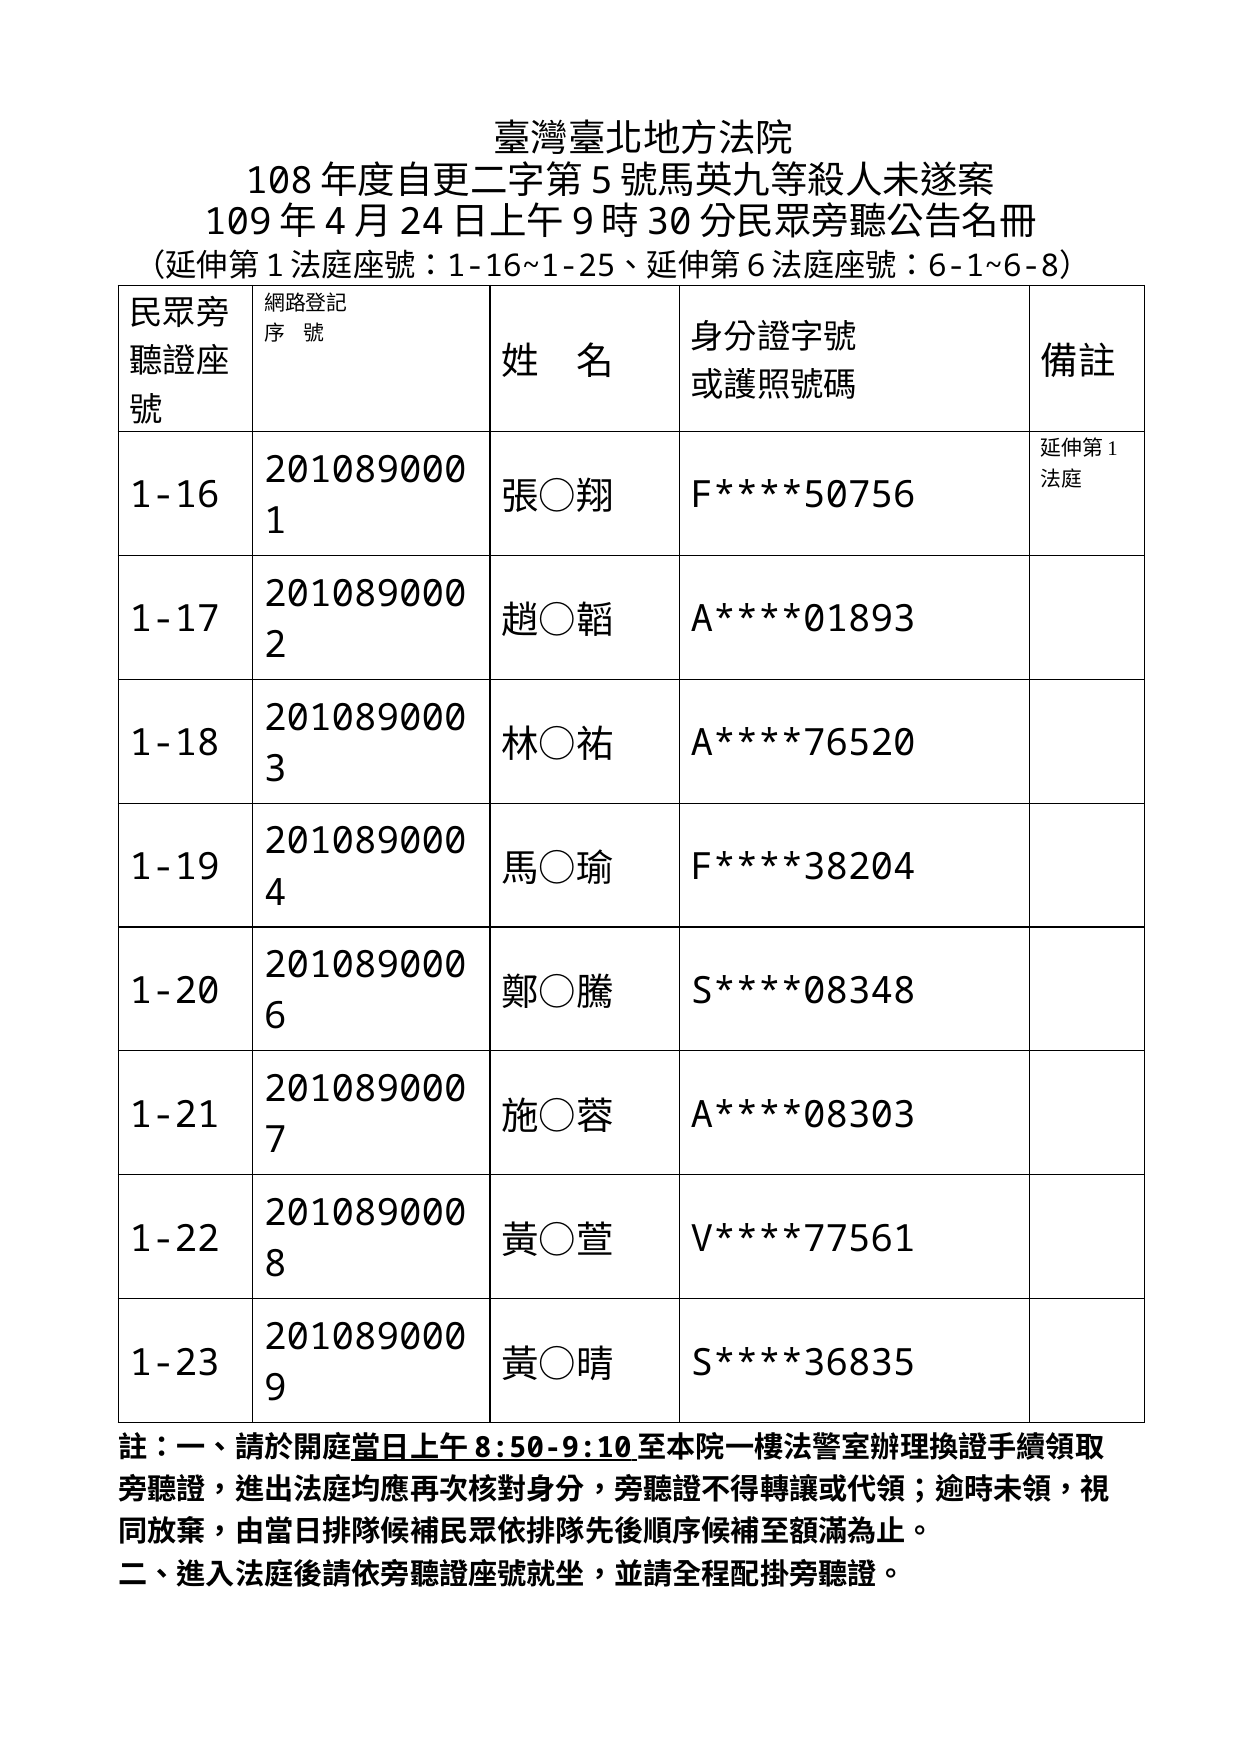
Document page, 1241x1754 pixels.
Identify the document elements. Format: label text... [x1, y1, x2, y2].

table_cell A****08303 [680, 1051, 1029, 1174]
table_cell 施○蓉 [491, 1051, 679, 1174]
table_cell [1030, 928, 1144, 1050]
table_cell F****50756 [680, 432, 1029, 554]
table_cell A****76520 [680, 680, 1029, 802]
table_cell [1030, 804, 1144, 926]
table_cell [1030, 680, 1144, 802]
table_cell [1030, 556, 1144, 678]
table_cell 黃○萱 [491, 1175, 679, 1298]
table_cell A****01893 [680, 556, 1029, 678]
table_cell 2010890001 [253, 432, 489, 554]
table_cell 延伸第1法庭 [1030, 432, 1144, 554]
table_cell 1-22 [119, 1175, 252, 1298]
table_cell 1-18 [119, 680, 252, 802]
table_cell 1-21 [119, 1051, 252, 1174]
table_cell 2010890004 [253, 804, 489, 926]
table_cell 黃○晴 [491, 1299, 679, 1422]
table_cell 2010890003 [253, 680, 489, 802]
table_cell 林○祐 [491, 680, 679, 802]
table_cell 2010890009 [253, 1299, 489, 1422]
table_cell 2010890007 [253, 1051, 489, 1174]
table_cell V****77561 [680, 1175, 1029, 1298]
table_cell 趙○韜 [491, 556, 679, 678]
table_cell 馬○瑜 [491, 804, 679, 926]
table_header 網路登記 序 號 [253, 286, 489, 431]
table_cell 2010890008 [253, 1175, 489, 1298]
table_cell 鄭○騰 [491, 928, 679, 1050]
table_cell 1-19 [119, 804, 252, 926]
table_cell F****38204 [680, 804, 1029, 926]
text （延伸第1法庭座號：1-16~1-25、延伸第6法庭座號：6-1~6-8） [118, 243, 1122, 285]
table_cell 1-17 [119, 556, 252, 678]
text 108年度自更二字第5號馬英九等殺人未遂案 [118, 160, 1122, 201]
table_cell [1030, 1175, 1144, 1298]
table_header 身分證字號 或護照號碼 [680, 286, 1029, 431]
table_cell S****08348 [680, 928, 1029, 1050]
table_cell [1030, 1299, 1144, 1422]
table_cell 1-23 [119, 1299, 252, 1422]
table_cell [1030, 1051, 1144, 1174]
table_header 備註 [1030, 286, 1144, 431]
table_cell 1-16 [119, 432, 252, 554]
text 臺灣臺北地方法院 [193, 118, 1122, 160]
text 109年4月24日上午9時30分民眾旁聽公告名冊 [118, 201, 1122, 243]
table_cell 2010890006 [253, 928, 489, 1050]
table_header 姓 名 [491, 286, 679, 431]
table_cell 2010890002 [253, 556, 489, 678]
table_cell 張○翔 [491, 432, 679, 554]
text 二、進入法庭後請依旁聽證座號就坐，並請全程配掛旁聽證。 [118, 1550, 1122, 1592]
table_header 民眾旁聽證座 號 [119, 286, 252, 431]
table_cell 1-20 [119, 928, 252, 1050]
text 註：一、請於開庭當日上午8:50-9:10至本院一樓法警室辦理換證手續領取旁聽證，進出法庭均應再次核對身分，旁聽證不得轉讓或代領；逾時未領，視同放棄，由當日排隊候補民眾依排隊先後順序候補至額滿為止。 [118, 1423, 1122, 1550]
table_cell S****36835 [680, 1299, 1029, 1422]
